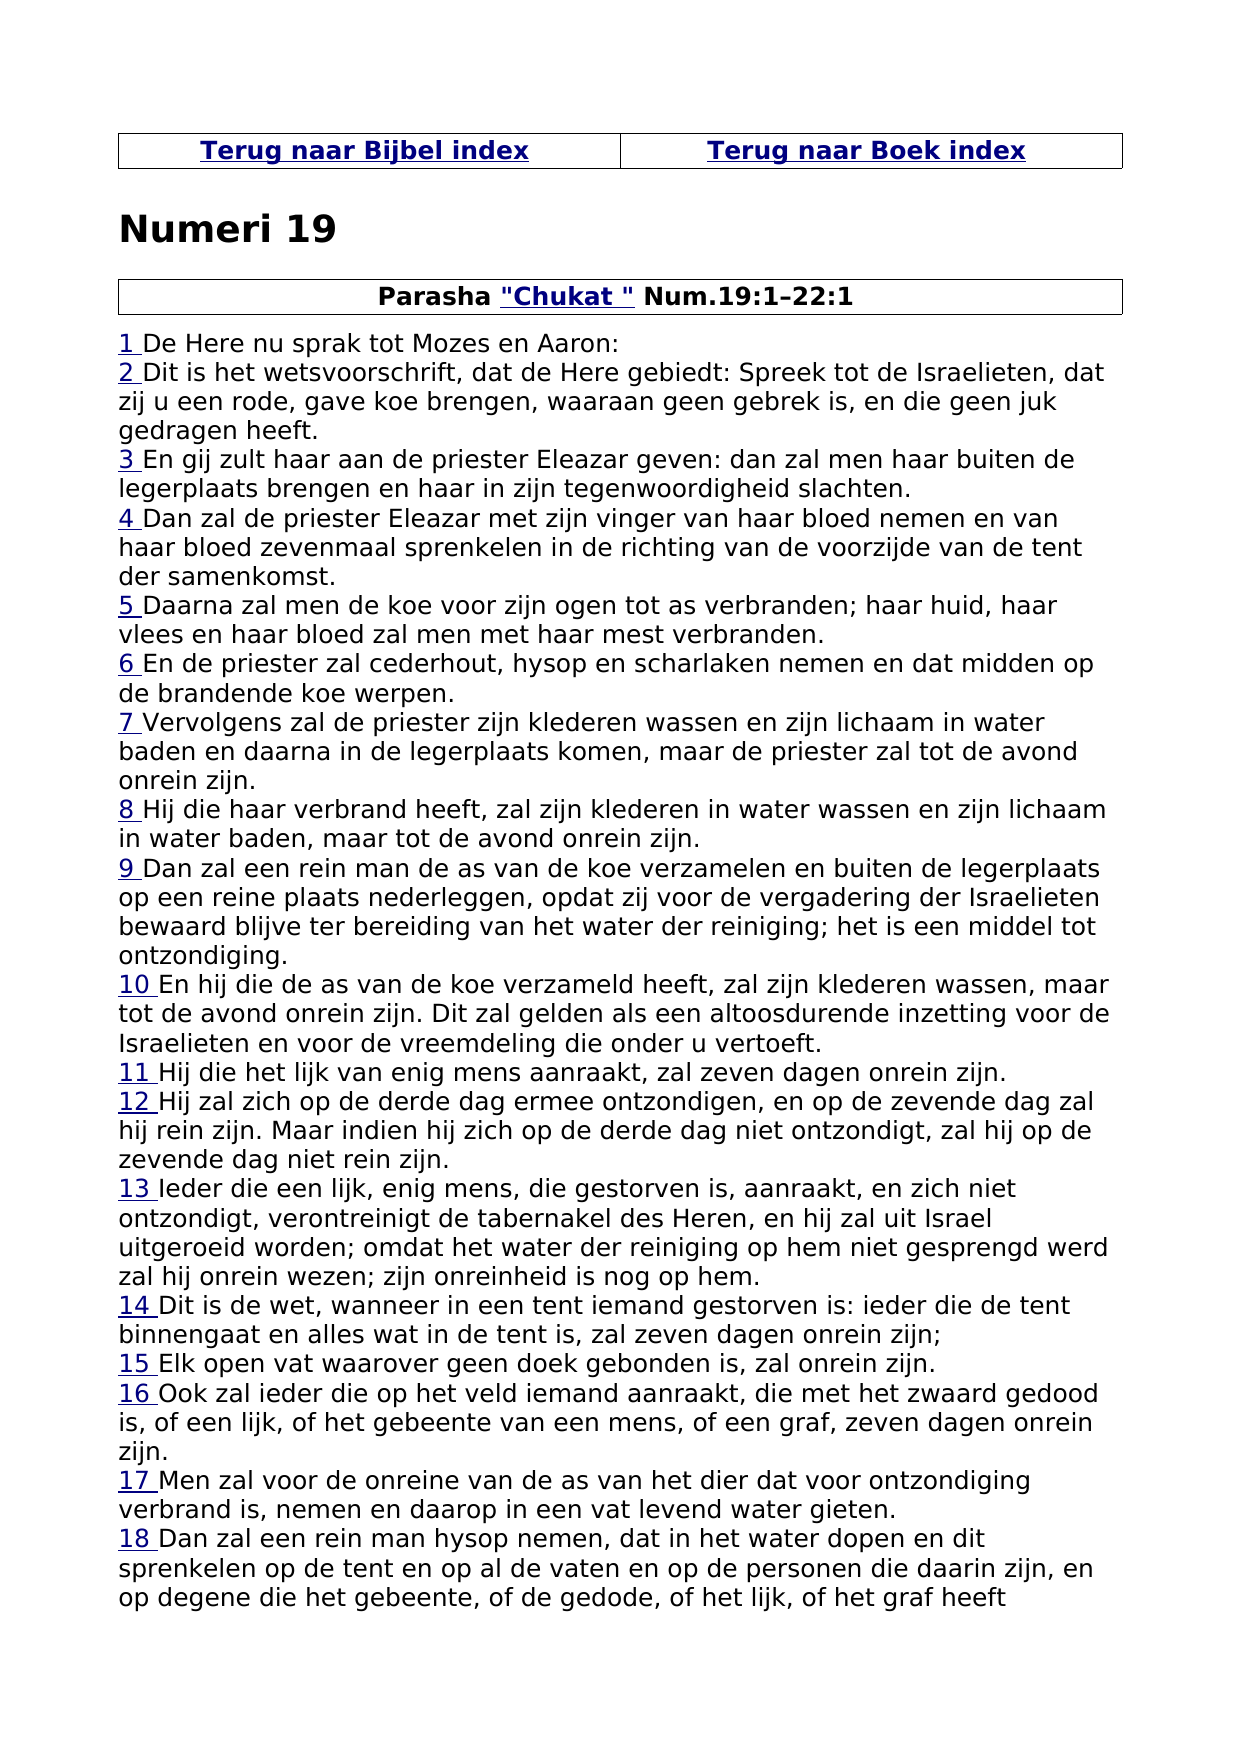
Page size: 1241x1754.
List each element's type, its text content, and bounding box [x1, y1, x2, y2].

text 1 De Here nu sprak tot Mozes en Aaron: 2 Dit is het wetsvoorschrift, dat de Here gebiedt: Spreek tot de Israelieten, dat zij u een rode, gave koe brengen, waaraan geen gebrek is, en die geen juk gedragen heeft. 3 En gij zult haar aan de priester Eleazar geven: dan zal men haar buiten de legerplaats brengen en haar in zijn tegenwoordigheid slachten. 4 Dan zal de priester Eleazar met zijn vinger van haar bloed nemen en van haar bloed zevenmaal sprenkelen in de richting van de voorzijde van de tent der samenkomst. 5 Daarna zal men de koe voor zijn ogen tot as verbranden; haar huid, haar vlees en haar bloed zal men met haar mest verbranden. 6 En de priester zal cederhout, hysop en scharlaken nemen en dat midden op de brandende koe werpen. 7 Vervolgens zal de priester zijn klederen wassen en zijn lichaam in water baden en daarna in de legerplaats komen, maar de priester zal tot de avond onrein zijn. 8 Hij die haar verbrand heeft, zal zijn klederen in water wassen en zijn lichaam in water baden, maar tot de avond onrein zijn. 9 Dan zal een rein man de as van de koe verzamelen en buiten de legerplaats op een reine plaats nederleggen, opdat zij voor de vergadering der Israelieten bewaard blijve ter bereiding van het water der reiniging; het is een middel tot ontzondiging. 10 En hij die de as van de koe verzameld heeft, zal zijn klederen wassen, maar tot de avond onrein zijn. Dit zal gelden als een altoosdurende inzetting voor de Israelieten en voor de vreemdeling die onder u vertoeft. 11 Hij die het lijk van enig mens aanraakt, zal zeven dagen onrein zijn. 12 Hij zal zich op de derde dag ermee ontzondigen, en op de zevende dag zal hij rein zijn. Maar indien hij zich op de derde dag niet ontzondigt, zal hij op de zevende dag niet rein zijn. 13 Ieder die een lijk, enig mens, die gestorven is, aanraakt, en zich niet ontzondigt, verontreinigt de tabernakel des Heren, en hij zal uit Israel uitgeroeid worden; omdat het water der reiniging op hem niet gesprengd werd zal hij onrein wezen; zijn onreinheid is nog op hem. 14 Dit is de wet, wanneer in een tent iemand gestorven is: ieder die de tent binnengaat en alles wat in de tent is, zal zeven dagen onrein zijn; 15 Elk open vat waarover geen doek gebonden is, zal onrein zijn. 16 Ook zal ieder die op het veld iemand aanraakt, die met het zwaard gedood is, of een lijk, of het gebeente van een mens, of een graf, zeven dagen onrein zijn. 17 Men zal voor de onreine van de as van het dier dat voor ontzondiging verbrand is, nemen en daarop in een vat levend water gieten. 18 Dan zal een rein man hysop nemen, dat in het water dopen en dit sprenkelen op de tent en op al de vaten en op de personen die daarin zijn, en op degene die het gebeente, of de gedode, of het lijk, of het graf heeft [118, 329, 1122, 1612]
subtitle Numeri 19 [118, 208, 1122, 252]
table_header Terug naar Bijbel index [119, 134, 620, 168]
table_header Parasha "Chukat " Num.19:1–22:1 [119, 280, 1122, 314]
table_header Terug naar Boek index [621, 134, 1122, 168]
